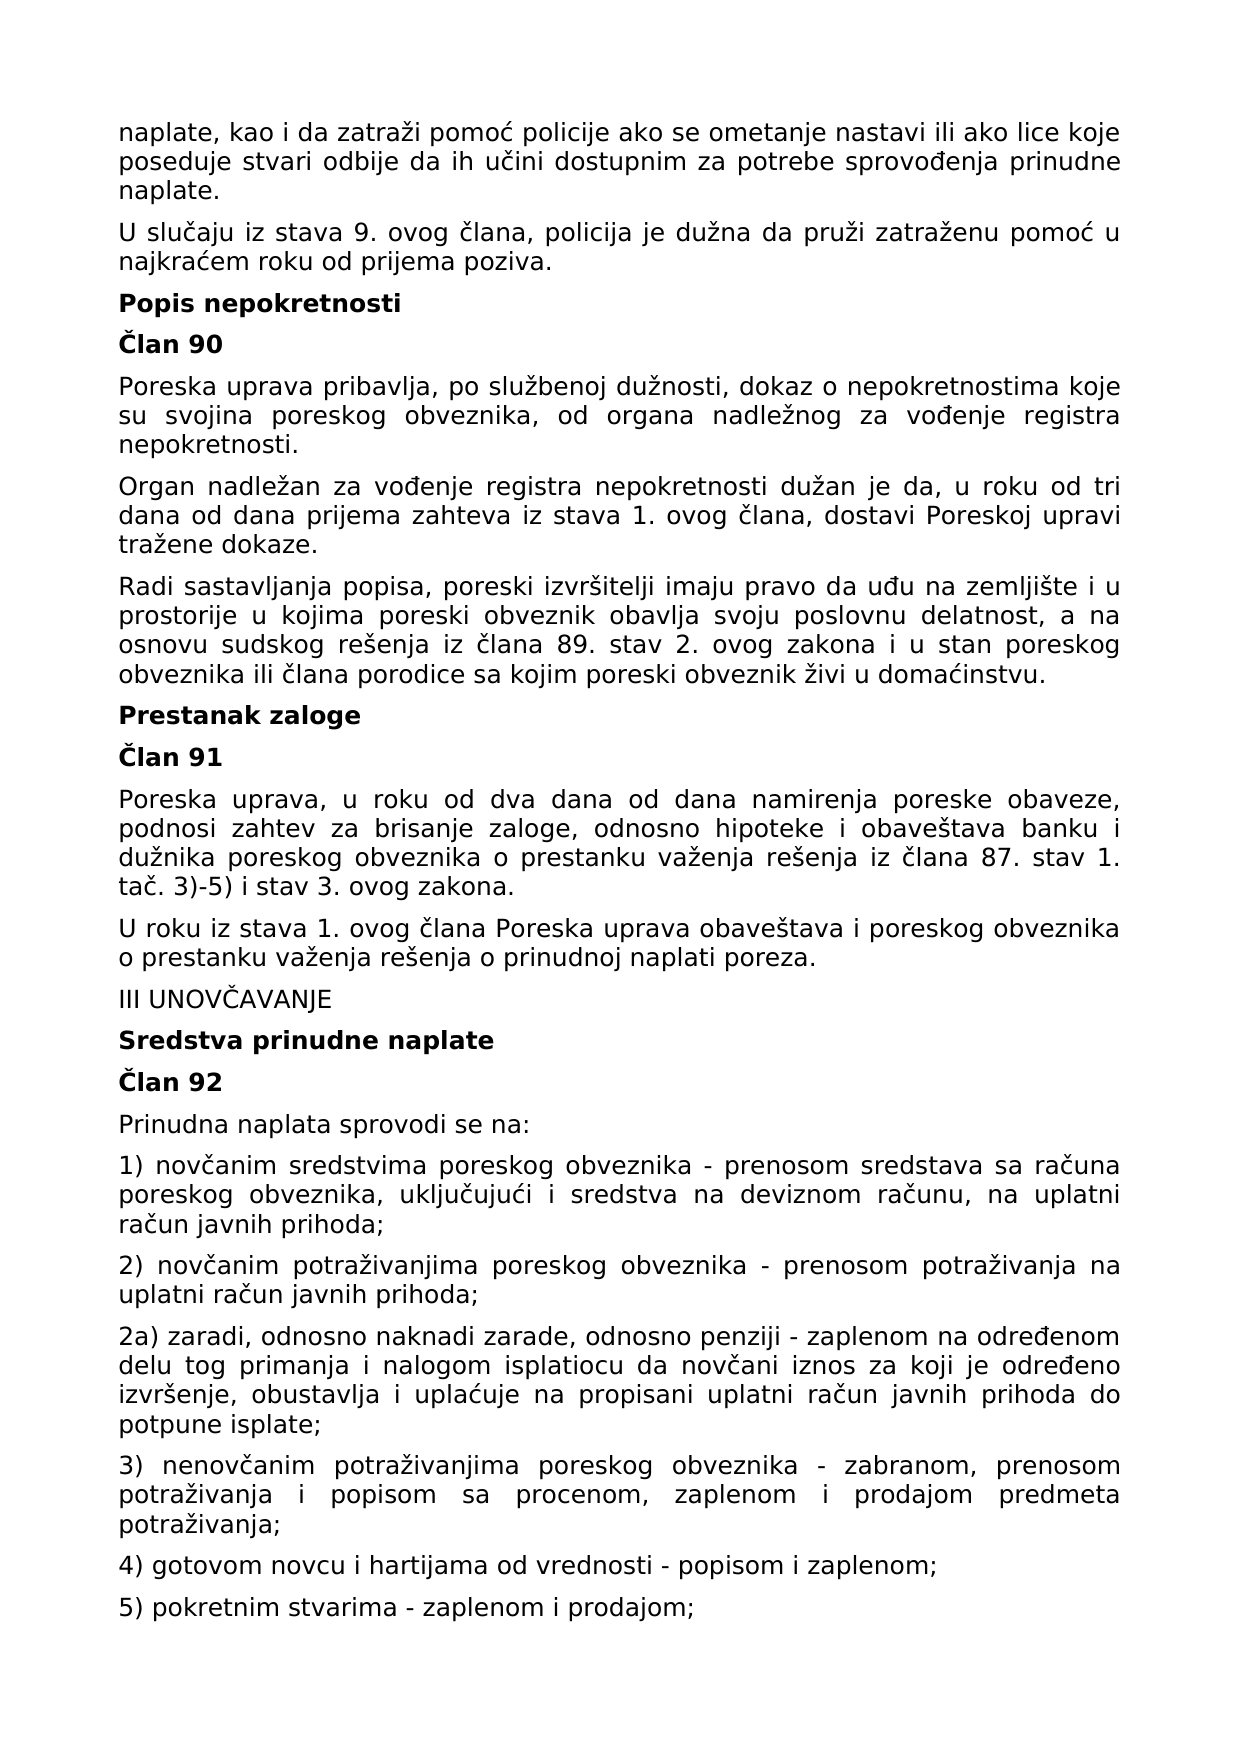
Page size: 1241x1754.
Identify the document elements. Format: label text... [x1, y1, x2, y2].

text Poreska uprava pribavlja, po službenoj dužnosti, dokaz o nepokretnostima koje su svojina poreskog obveznika, od organa nadležnog za vođenje registra nepokretnosti. [118, 372, 1122, 460]
text Organ nadležan za vođenje registra nepokretnosti dužan je da, u roku od tri dana od dana prijema zahteva iz stava 1. ovog člana, dostavi Poreskoj upravi tražene dokaze. [118, 472, 1122, 560]
text U slučaju iz stava 9. ovog člana, policija je dužna da pruži zatraženu pomoć u najkraćem roku od prijema poziva. [118, 218, 1122, 276]
text 2) novčanim potraživanjima poreskog obveznika - prenosom potraživanja na uplatni račun javnih prihoda; [118, 1251, 1122, 1310]
text III UNOVČAVANJE [118, 985, 1122, 1014]
text U roku iz stava 1. ovog člana Poreska uprava obaveštava i poreskog obveznika o prestanku važenja rešenja o prinudnoj naplati poreza. [118, 914, 1122, 972]
text Radi sastavljanja popisa, poreski izvršitelji imaju pravo da uđu na zemljište i u prostorije u kojima poreski obveznik obavlja svoju poslovnu delatnost, a na osnovu sudskog rešenja iz člana 89. stav 2. ovog zakona i u stan poreskog obveznika ili člana porodice sa kojim poreski obveznik živi u domaćinstvu. [118, 572, 1122, 689]
text Član 92 [118, 1068, 1122, 1097]
text Prestanak zaloge [118, 701, 1122, 731]
text Prinudna naplata sprovodi se na: [118, 1110, 1122, 1139]
text Poreska uprava, u roku od dva dana od dana namirenja poreske obaveze, podnosi zahtev za brisanje zaloge, odnosno hipoteke i obaveštava banku i dužnika poreskog obveznika o prestanku važenja rešenja iz člana 87. stav 1. tač. 3)-5) i stav 3. ovog zakona. [118, 785, 1122, 901]
text Član 91 [118, 743, 1122, 772]
text 5) pokretnim stvarima - zaplenom i prodajom; [118, 1593, 1122, 1622]
text Član 90 [118, 331, 1122, 360]
text naplate, kao i da zatraži pomoć policije ako se ometanje nastavi ili ako lice koje poseduje stvari odbije da ih učini dostupnim za potrebe sprovođenja prinudne naplate. [118, 118, 1122, 206]
text Popis nepokretnosti [118, 289, 1122, 318]
text Sredstva prinudne naplate [118, 1026, 1122, 1056]
text 2a) zaradi, odnosno naknadi zarade, odnosno penziji - zaplenom na određenom delu tog primanja i nalogom isplatiocu da novčani iznos za koji je određeno izvršenje, obustavlja i uplaćuje na propisani uplatni račun javnih prihoda do potpune isplate; [118, 1322, 1122, 1439]
text 1) novčanim sredstvima poreskog obveznika - prenosom sredstava sa računa poreskog obveznika, uključujući i sredstva na deviznom računu, na uplatni račun javnih prihoda; [118, 1151, 1122, 1239]
text 3) nenovčanim potraživanjima poreskog obveznika - zabranom, prenosom potraživanja i popisom sa procenom, zaplenom i prodajom predmeta potraživanja; [118, 1451, 1122, 1539]
text 4) gotovom novcu i hartijama od vrednosti - popisom i zaplenom; [118, 1551, 1122, 1581]
